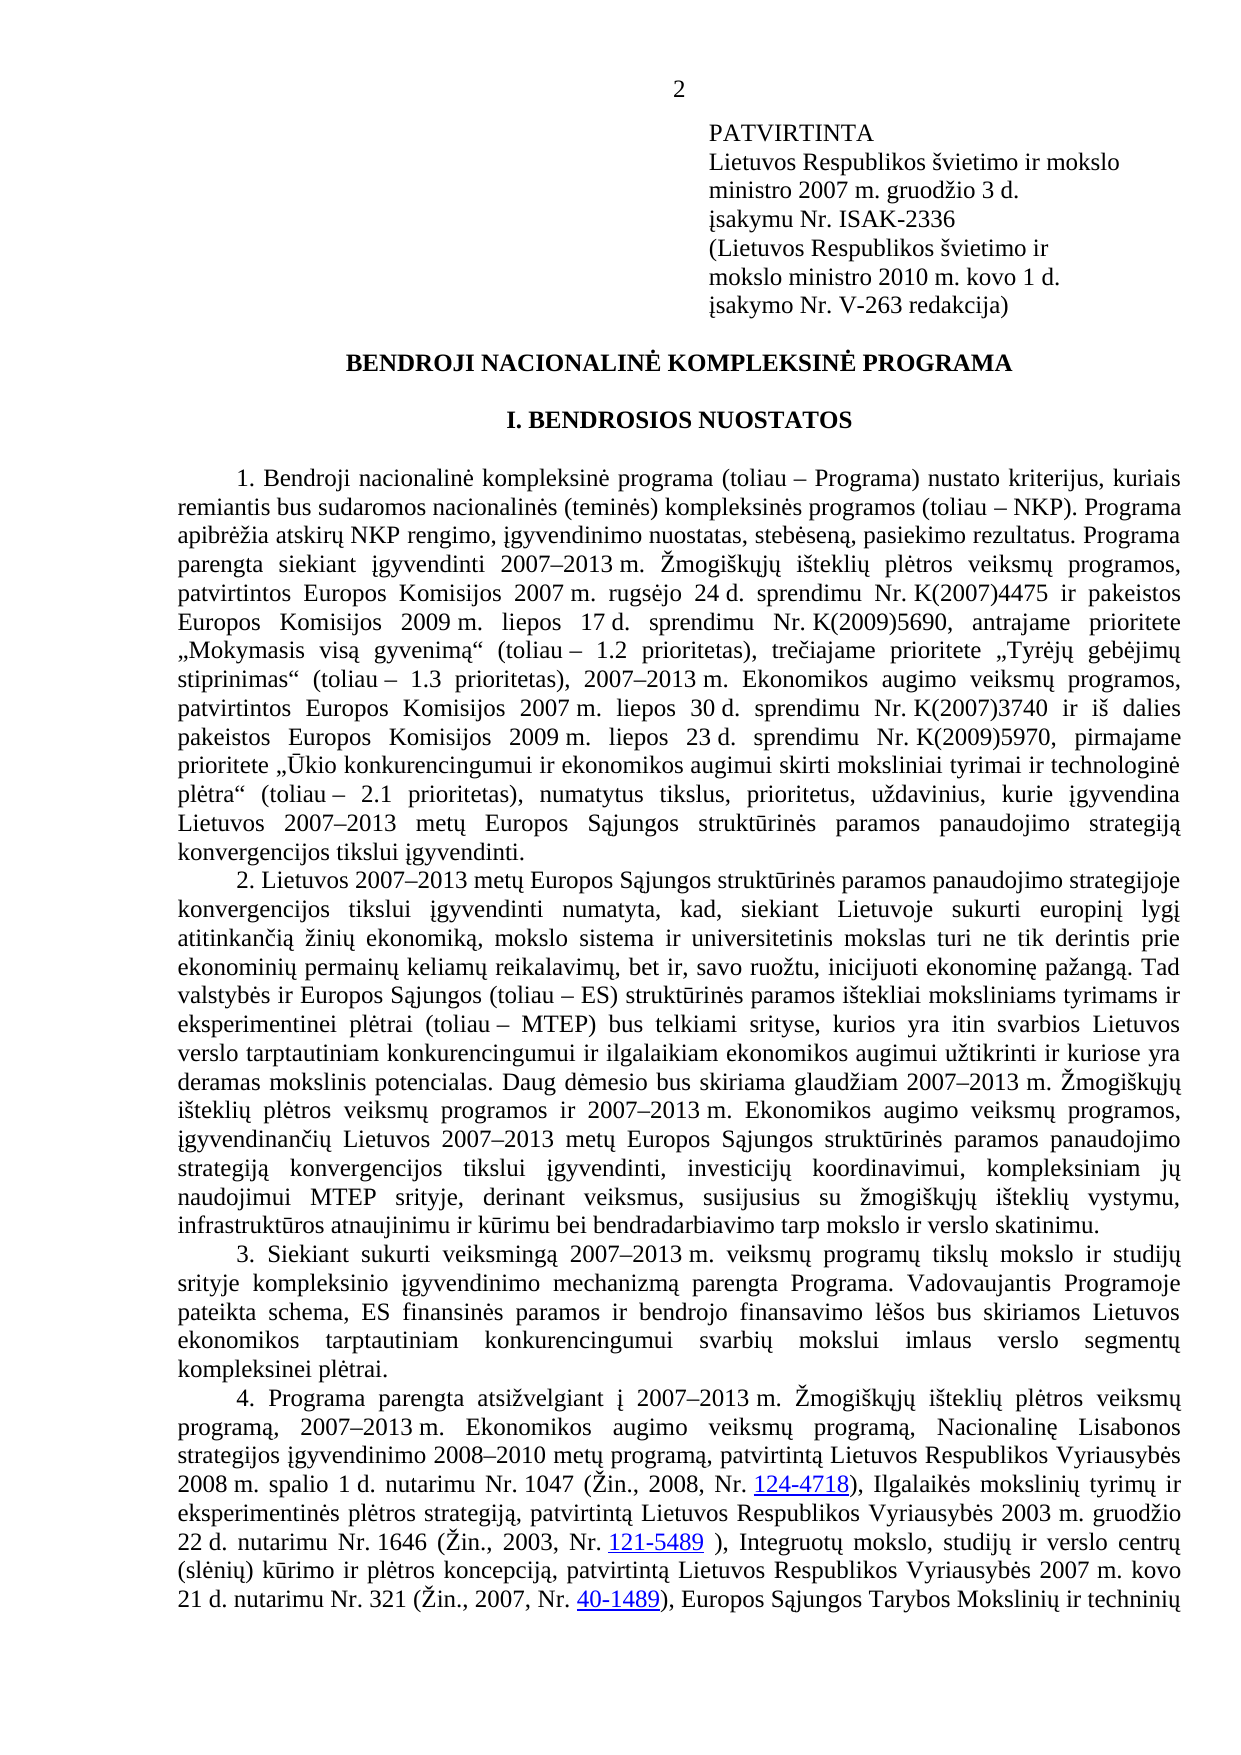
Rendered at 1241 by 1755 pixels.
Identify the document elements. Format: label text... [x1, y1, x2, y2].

text I. BENDROSIOS NUOSTATOS [177, 406, 1181, 434]
text įsakymu Nr. ISAK-2336 [177, 204, 1181, 233]
text 1. Bendroji nacionalinė kompleksinė programa (toliau – Programa) nustato kriterijus, kuriais remiantis bus sudaromos nacionalinės (teminės) kompleksinės programos (toliau – NKP). Programa apibrėžia atskirų NKP rengimo, įgyvendinimo nuostatas, stebėseną, pasiekimo rezultatus. Programa parengta siekiant įgyvendinti 2007–2013 m. Žmogiškųjų išteklių plėtros veiksmų programos, patvirtintos Europos Komisijos 2007 m. rugsėjo 24 d. sprendimu Nr. K(2007)4475 ir pakeistos Europos Komisijos 2009 m. liepos 17 d. sprendimu Nr. K(2009)5690, antrajame prioritete „Mokymasis visą gyvenimą“ (toliau – 1.2 prioritetas), trečiajame prioritete „Tyrėjų gebėjimų stiprinimas“ (toliau – 1.3 prioritetas), 2007–2013 m. Ekonomikos augimo veiksmų programos, patvirtintos Europos Komisijos 2007 m. liepos 30 d. sprendimu Nr. K(2007)3740 ir iš dalies pakeistos Europos Komisijos 2009 m. liepos 23 d. sprendimu Nr. K(2009)5970, pirmajame prioritete „Ūkio konkurencingumui ir ekonomikos augimui skirti moksliniai tyrimai ir technologinė plėtra“ (toliau – 2.1 prioritetas), numatytus tikslus, prioritetus, uždavinius, kurie įgyvendina Lietuvos 2007–2013 metų Europos Sąjungos struktūrinės paramos panaudojimo strategiją konvergencijos tikslui įgyvendinti. [177, 463, 1181, 866]
text (Lietuvos Respublikos švietimo ir [177, 233, 1181, 262]
text ministro 2007 m. gruodžio 3 d. [177, 176, 1181, 204]
text įsakymo Nr. V-263 redakcija) [177, 291, 1181, 319]
text 2. Lietuvos 2007–2013 metų Europos Sąjungos struktūrinės paramos panaudojimo strategijoje konvergencijos tikslui įgyvendinti numatyta, kad, siekiant Lietuvoje sukurti europinį lygį atitinkančią žinių ekonomiką, mokslo sistema ir universitetinis mokslas turi ne tik derintis prie ekonominių permainų keliamų reikalavimų, bet ir, savo ruožtu, inicijuoti ekonominę pažangą. Tad valstybės ir Europos Sąjungos (toliau – ES) struktūrinės paramos ištekliai moksliniams tyrimams ir eksperimentinei plėtrai (toliau – MTEP) bus telkiami srityse, kurios yra itin svarbios Lietuvos verslo tarptautiniam konkurencingumui ir ilgalaikiam ekonomikos augimui užtikrinti ir kuriose yra deramas mokslinis potencialas. Daug dėmesio bus skiriama glaudžiam 2007–2013 m. Žmogiškųjų išteklių plėtros veiksmų programos ir 2007–2013 m. Ekonomikos augimo veiksmų programos, įgyvendinančių Lietuvos 2007–2013 metų Europos Sąjungos struktūrinės paramos panaudojimo strategiją konvergencijos tikslui įgyvendinti, investicijų koordinavimui, kompleksiniam jų naudojimui MTEP srityje, derinant veiksmus, susijusius su žmogiškųjų išteklių vystymu, infrastruktūros atnaujinimu ir kūrimu bei bendradarbiavimo tarp mokslo ir verslo skatinimu. [177, 866, 1181, 1239]
text 4. Programa parengta atsižvelgiant į 2007–2013 m. Žmogiškųjų išteklių plėtros veiksmų programą, 2007–2013 m. Ekonomikos augimo veiksmų programą, Nacionalinę Lisabonos strategijos įgyvendinimo 2008–2010 metų programą, patvirtintą Lietuvos Respublikos Vyriausybės 2008 m. spalio 1 d. nutarimu Nr. 1047 (Žin., 2008, Nr. 124-4718), Ilgalaikės mokslinių tyrimų ir eksperimentinės plėtros strategiją, patvirtintą Lietuvos Respublikos Vyriausybės 2003 m. gruodžio 22 d. nutarimu Nr. 1646 (Žin., 2003, Nr. 121-5489 ), Integruotų mokslo, studijų ir verslo centrų (slėnių) kūrimo ir plėtros koncepciją, patvirtintą Lietuvos Respublikos Vyriausybės 2007 m. kovo 21 d. nutarimu Nr. 321 (Žin., 2007, Nr. 40-1489), Europos Sąjungos Tarybos Mokslinių ir techninių [177, 1383, 1181, 1613]
text BENDROJI NACIONALINĖ KOMPLEKSINĖ PROGRAMA [177, 348, 1181, 377]
text mokslo ministro 2010 m. kovo 1 d. [177, 262, 1181, 291]
text Lietuvos Respublikos švietimo ir mokslo [177, 147, 1181, 176]
text PATVIRTINTA [709, 118, 1181, 147]
text 3. Siekiant sukurti veiksmingą 2007–2013 m. veiksmų programų tikslų mokslo ir studijų srityje kompleksinio įgyvendinimo mechanizmą parengta Programa. Vadovaujantis Programoje pateikta schema, ES finansinės paramos ir bendrojo finansavimo lėšos bus skiriamos Lietuvos ekonomikos tarptautiniam konkurencingumui svarbių mokslui imlaus verslo segmentų kompleksinei plėtrai. [177, 1239, 1181, 1383]
